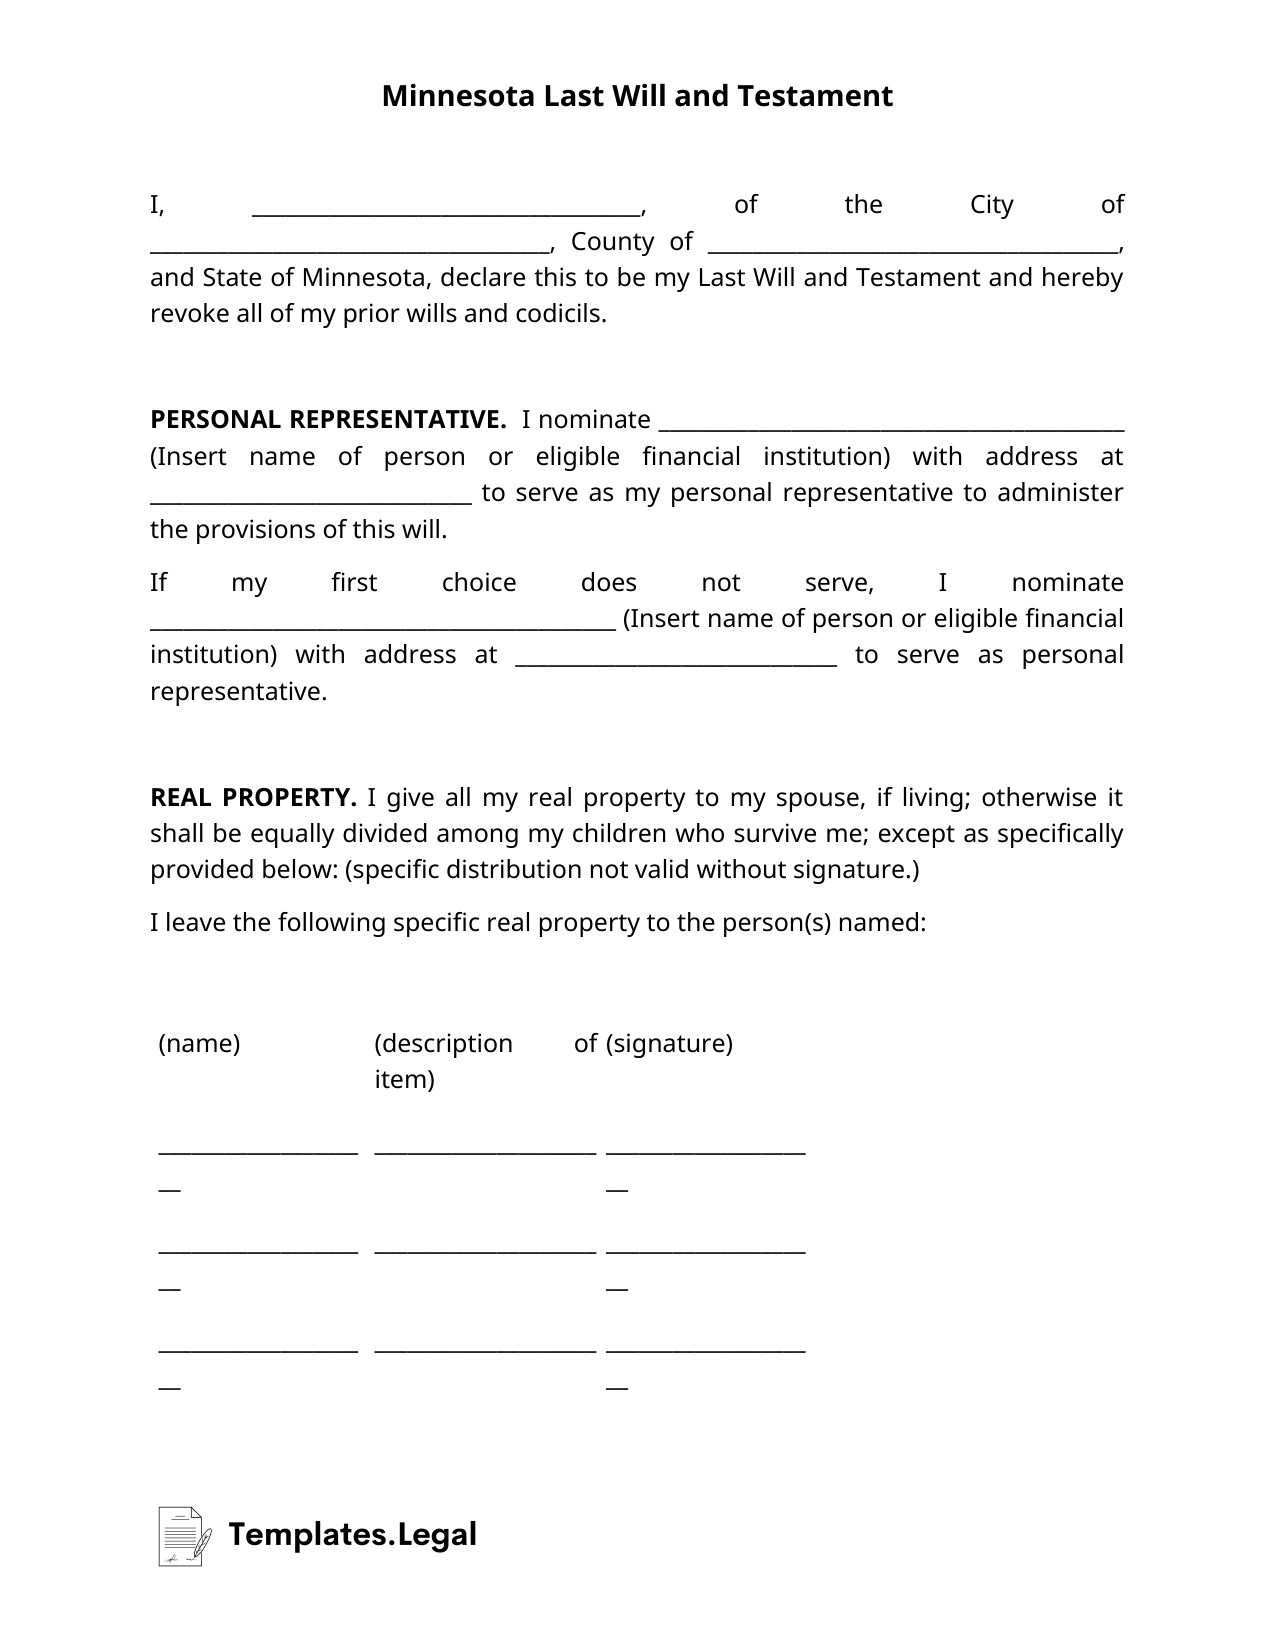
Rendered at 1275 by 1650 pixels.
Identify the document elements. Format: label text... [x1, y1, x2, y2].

table_header [226, 958, 298, 1021]
table_cell ____________________ [154, 1318, 370, 1417]
table_header [602, 958, 817, 1021]
text REAL PROPERTY. I give all my real property to my spouse, if living; otherwise it shall be equally divided among my children who survive me; except as specifically provided below: (specific distribution not valid without signature.) [150, 779, 1125, 886]
table_cell ____________________ [370, 1318, 602, 1417]
table_cell ____________________ [602, 1219, 817, 1318]
text PERSONAL REPRESENTATIVE. I nominate __________________________________________ (Insert name of person or eligible financial institution) with address at _____________________________ to serve as my personal representative to administer the provisions of this will. [150, 402, 1125, 545]
table_cell ____________________ [370, 1219, 602, 1318]
table_cell (name) [154, 1021, 370, 1120]
table_cell (signature) [602, 1021, 817, 1120]
table_cell ____________________ [154, 1219, 370, 1318]
table_header [154, 958, 226, 1021]
table_cell ____________________ [602, 1120, 817, 1219]
text I leave the following specific real property to the person(s) named: [150, 905, 1125, 939]
table_cell ____________________ [370, 1120, 602, 1219]
text Minnesota Last Will and Testament [150, 75, 1125, 115]
table_header [298, 958, 370, 1021]
text If my first choice does not serve, I nominate __________________________________________ (Insert name of person or eligible financial institution) with address at _____________________________ to serve as personal representative. [150, 564, 1125, 707]
table_cell ____________________ [602, 1318, 817, 1417]
table_cell ____________________ [154, 1120, 370, 1219]
table_header [370, 958, 602, 1021]
text I, ___________________________________, of the City of ____________________________________, County of _____________________________________, and State of Minnesota, declare this to be my Last Will and Testament and hereby revoke all of my prior wills and codicils. [150, 187, 1125, 330]
table_cell (description of item) [370, 1021, 602, 1120]
